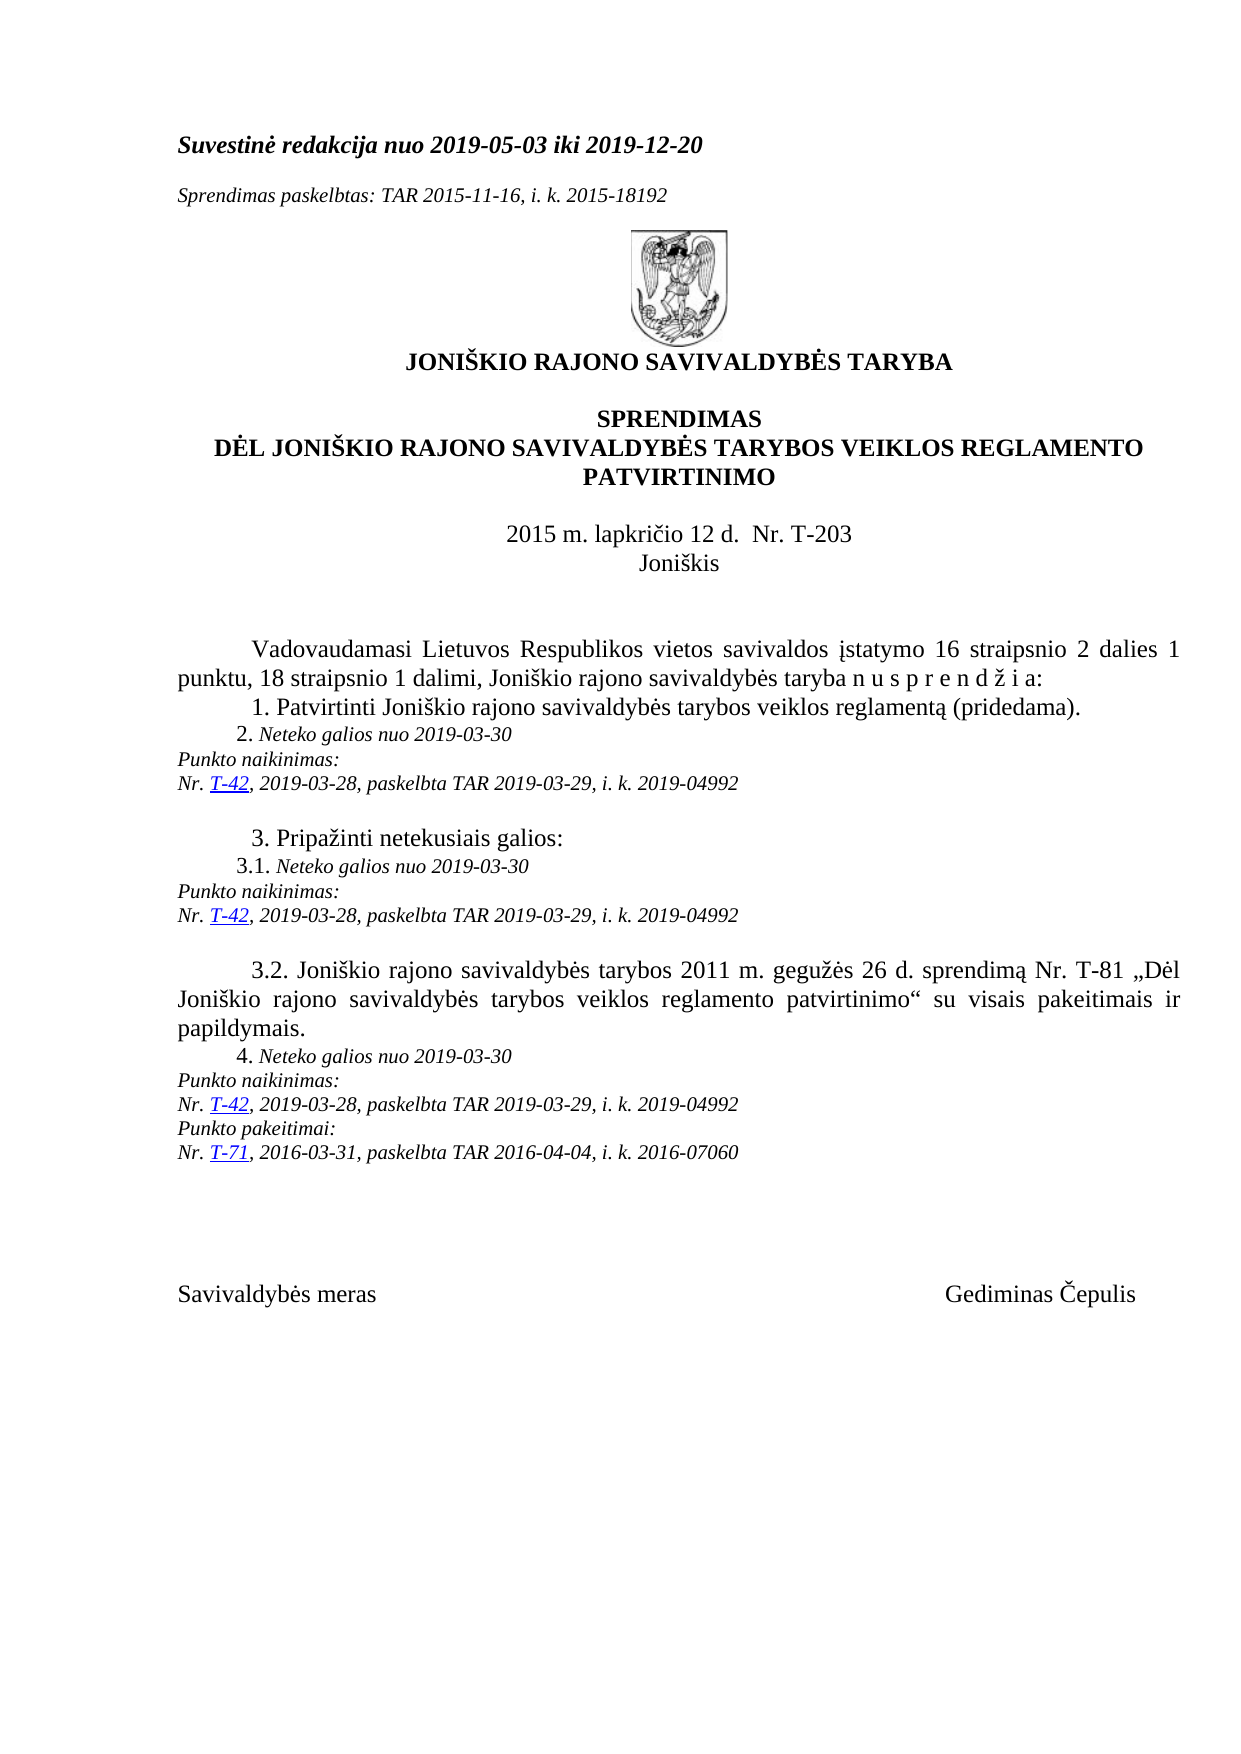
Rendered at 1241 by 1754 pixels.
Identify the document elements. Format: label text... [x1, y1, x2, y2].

text Punkto naikinimas: [177, 1068, 1181, 1092]
text Nr. T-42, 2019-03-28, paskelbta TAR 2019-03-29, i. k. 2019-04992 [177, 771, 1181, 795]
text Punkto naikinimas: [177, 747, 1181, 771]
text DĖL JONIŠKIO RAJONO SAVIVALDYBĖS TARYBOS VEIKLOS REGLAMENTO PATVIRTINIMO [177, 433, 1181, 490]
text 3.1. Neteko galios nuo 2019-03-30 [177, 852, 1181, 879]
text Suvestinė redakcija nuo 2019-05-03 iki 2019-12-20 [177, 130, 1181, 158]
text Nr. T-42, 2019-03-28, paskelbta TAR 2019-03-29, i. k. 2019-04992 [177, 1092, 1181, 1116]
text Sprendimas paskelbtas: TAR 2015-11-16, i. k. 2015-18192 [177, 182, 1181, 207]
text Joniškis [177, 548, 1181, 577]
text 1. Patvirtinti Joniškio rajono savivaldybės tarybos veiklos reglamentą (pridedama). [177, 692, 1181, 720]
text 2. Neteko galios nuo 2019-03-30 [177, 720, 1181, 747]
text 3. Pripažinti netekusiais galios: [177, 823, 1181, 852]
text Vadovaudamasi Lietuvos Respublikos vietos savivaldos įstatymo 16 straipsnio 2 dalies 1 punktu, 18 straipsnio 1 dalimi, Joniškio rajono savivaldybės taryba n u s p r e n d ž i a: [177, 634, 1181, 692]
text 4. Neteko galios nuo 2019-03-30 [177, 1042, 1181, 1068]
text Savivaldybės meras Gediminas Čepulis [177, 1279, 1181, 1308]
text Punkto naikinimas: [177, 879, 1181, 903]
text 2015 m. lapkričio 12 d. Nr. T-203 [177, 519, 1181, 548]
text Nr. T-42, 2019-03-28, paskelbta TAR 2019-03-29, i. k. 2019-04992 [177, 903, 1181, 927]
text SPRENDIMAS [177, 404, 1181, 433]
text Nr. T-71, 2016-03-31, paskelbta TAR 2016-04-04, i. k. 2016-07060 [177, 1140, 1181, 1164]
text 3.2. Joniškio rajono savivaldybės tarybos 2011 m. gegužės 26 d. sprendimą Nr. T-81 „Dėl Joniškio rajono savivaldybės tarybos veiklos reglamento patvirtinimo“ su visais pakeitimais ir papildymais. [177, 956, 1181, 1042]
text Punkto pakeitimai: [177, 1116, 1181, 1140]
text Joniškio rajono savivaldybės TARYBA [177, 347, 1181, 375]
